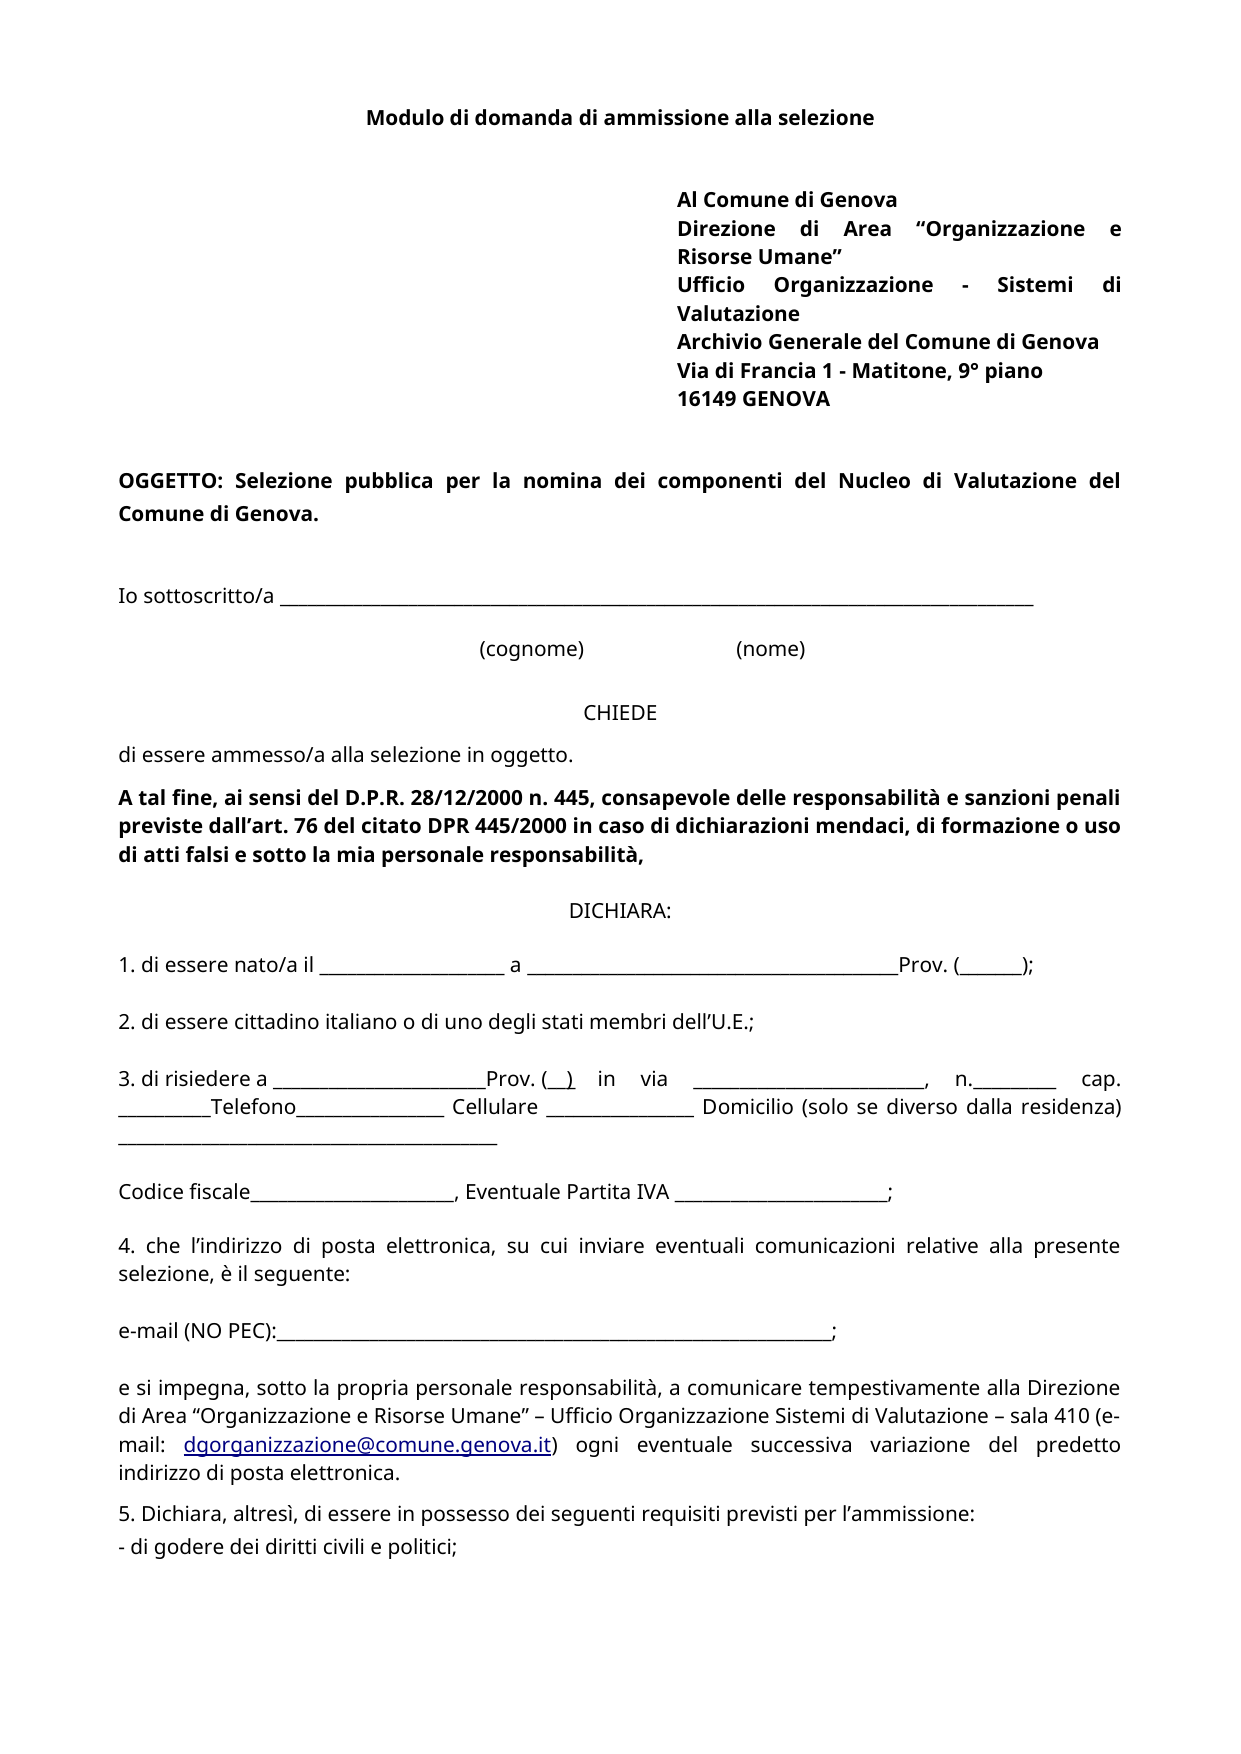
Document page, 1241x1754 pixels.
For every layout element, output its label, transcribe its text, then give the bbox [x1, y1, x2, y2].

text Direzione di Area “Organizzazione e Risorse Umane” [677, 214, 1122, 271]
text 16149 GENOVA [677, 384, 1122, 413]
text OGGETTO: Selezione pubblica per la nomina dei componenti del Nucleo di Valutazione del Comune di Genova. [118, 466, 1122, 527]
text CHIEDE [118, 698, 1122, 726]
text Ufficio Organizzazione - Sistemi di Valutazione [677, 271, 1122, 327]
text (cognome) (nome) [118, 634, 1122, 663]
text 1. di essere nato/a il ____________________ a Prov. ( ); [118, 950, 1122, 978]
text 5. Dichiara, altresì, di essere in possesso dei seguenti requisiti previsti per l’ammissione: [118, 1499, 1122, 1528]
text Codice fiscale______________________, Eventuale Partita IVA _______________________; [118, 1177, 1122, 1206]
text Io sottoscritto/a [118, 581, 1122, 609]
text Archivio Generale del Comune di Genova [677, 327, 1122, 356]
text 3. di risiedere a _______________________Prov. (__ ) in via _________________________, n._________ cap. __________Telefono________________ Cellulare ________________ Domicilio (solo se diverso dalla residenza) _________________________________________ [118, 1064, 1122, 1149]
text Al Comune di Genova [118, 185, 1122, 214]
text Modulo di domanda di ammissione alla selezione [118, 103, 1122, 132]
text 4. che l’indirizzo di posta elettronica, su cui inviare eventuali comunicazioni relative alla presente selezione, è il seguente: [118, 1231, 1122, 1288]
text di essere ammesso/a alla selezione in oggetto. [118, 740, 1122, 769]
text Via di Francia 1 - Matitone, 9° piano [677, 356, 1122, 384]
text 2. di essere cittadino italiano o di uno degli stati membri dell’U.E.; [118, 1007, 1122, 1035]
text - di godere dei diritti civili e politici; [118, 1532, 1122, 1560]
text e-mail (NO PEC):____________________________________________________________; [118, 1316, 1122, 1345]
text A tal fine, ai sensi del D.P.R. 28/12/2000 n. 445, consapevole delle responsabilità e sanzioni penali previste dall’art. 76 del citato DPR 445/2000 in caso di dichiarazioni mendaci, di formazione o uso di atti falsi e sotto la mia personale responsabilità, [118, 783, 1122, 868]
text e si impegna, sotto la propria personale responsabilità, a comunicare tempestivamente alla Direzione di Area “Organizzazione e Risorse Umane” – Ufficio Organizzazione Sistemi di Valutazione – sala 410 (e-mail: dgorganizzazione@comune.genova.it) ogni eventuale successiva variazione del predetto indirizzo di posta elettronica. [118, 1373, 1122, 1487]
text DICHIARA: [118, 897, 1122, 925]
